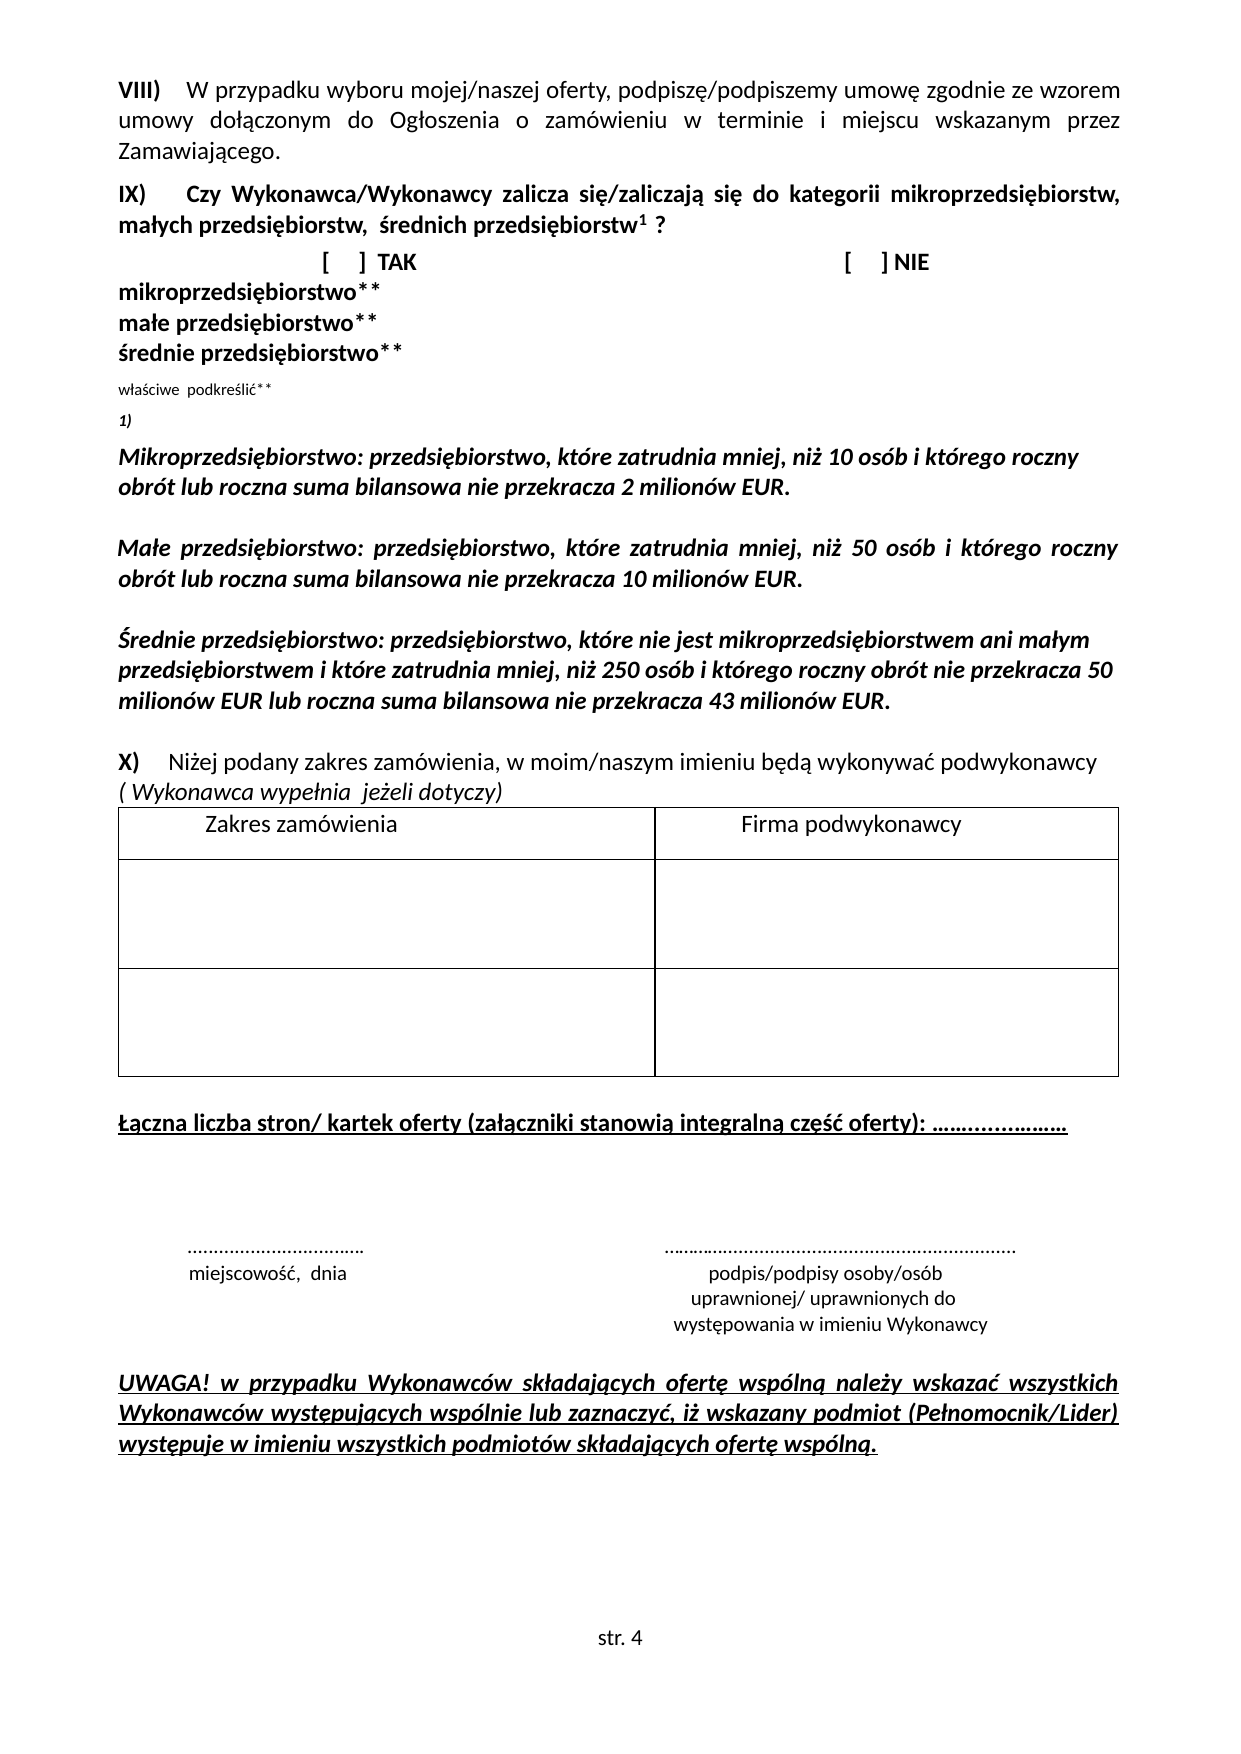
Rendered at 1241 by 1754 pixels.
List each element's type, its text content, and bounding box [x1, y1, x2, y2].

text Mikroprzedsiębiorstwo: przedsiębiorstwo, które zatrudnia mniej, niż 10 osób i którego roczny obrót lub roczna suma bilansowa nie przekracza 2 milionów EUR. [118, 441, 1122, 502]
table_cell [656, 860, 1118, 967]
text X) Niżej podany zakres zamówienia, w moim/naszym imieniu będą wykonywać podwykonawcy ( Wykonawca wypełnia jeżeli dotyczy) [118, 746, 1122, 807]
table_cell [119, 860, 654, 967]
table_cell [119, 969, 654, 1076]
text 1) [118, 410, 1122, 441]
text mikroprzedsiębiorstwo** [118, 276, 1122, 307]
text Małe przedsiębiorstwo: przedsiębiorstwo, które zatrudnia mniej, niż 50 osób i którego roczny obrót lub roczna suma bilansowa nie przekracza 10 milionów EUR. [117, 532, 1122, 593]
text Średnie przedsiębiorstwo: przedsiębiorstwo, które nie jest mikroprzedsiębiorstwem ani małym przedsiębiorstwem i które zatrudnia mniej, niż 250 osób i którego roczny obrót nie przekracza 50 milionów EUR lub roczna suma bilansowa nie przekracza 43 milionów EUR. [118, 624, 1122, 715]
text właściwe podkreślić** [118, 379, 1122, 410]
text miejscowość, dnia podpis/podpisy osoby/osób [118, 1260, 1122, 1285]
list VIII) W przypadku wyboru mojej/naszej oferty, podpiszę/podpiszemy umowę zgodnie ze wzorem umowy dołączonym do Ogłoszenia o zamówieniu w terminie i miejscu wskazanym przez Zamawiającego. [118, 74, 1122, 165]
text UWAGA! w przypadku Wykonawców składających ofertę wspólną należy wskazać wszystkich Wykonawców występujących wspólnie lub zaznaczyć, iż wskazany podmiot (Pełnomocnik/Lider) występuje w imieniu wszystkich podmiotów składających ofertę wspólną. [118, 1367, 1122, 1458]
text uprawnionej/ uprawnionych do [118, 1285, 1122, 1311]
text występowania w imieniu Wykonawcy [118, 1311, 1122, 1336]
text ..............................…. …………........................................................ [118, 1229, 1122, 1260]
text IX) Czy Wykonawca/Wykonawcy zalicza się/zaliczają się do kategorii mikroprzedsiębiorstw, małych przedsiębiorstw, średnich przedsiębiorstw1 ? [118, 178, 1122, 239]
text małe przedsiębiorstwo** [118, 307, 1122, 337]
text [ ] TAK [ ] NIE [118, 246, 1122, 276]
table_cell [656, 969, 1118, 1076]
table_header Zakres zamówienia [119, 808, 654, 859]
text Łączna liczba stron/ kartek oferty (załączniki stanowią integralną część oferty): …….......……… [118, 1107, 1122, 1138]
table_header Firma podwykonawcy [656, 808, 1118, 859]
text średnie przedsiębiorstwo** [118, 337, 1122, 368]
